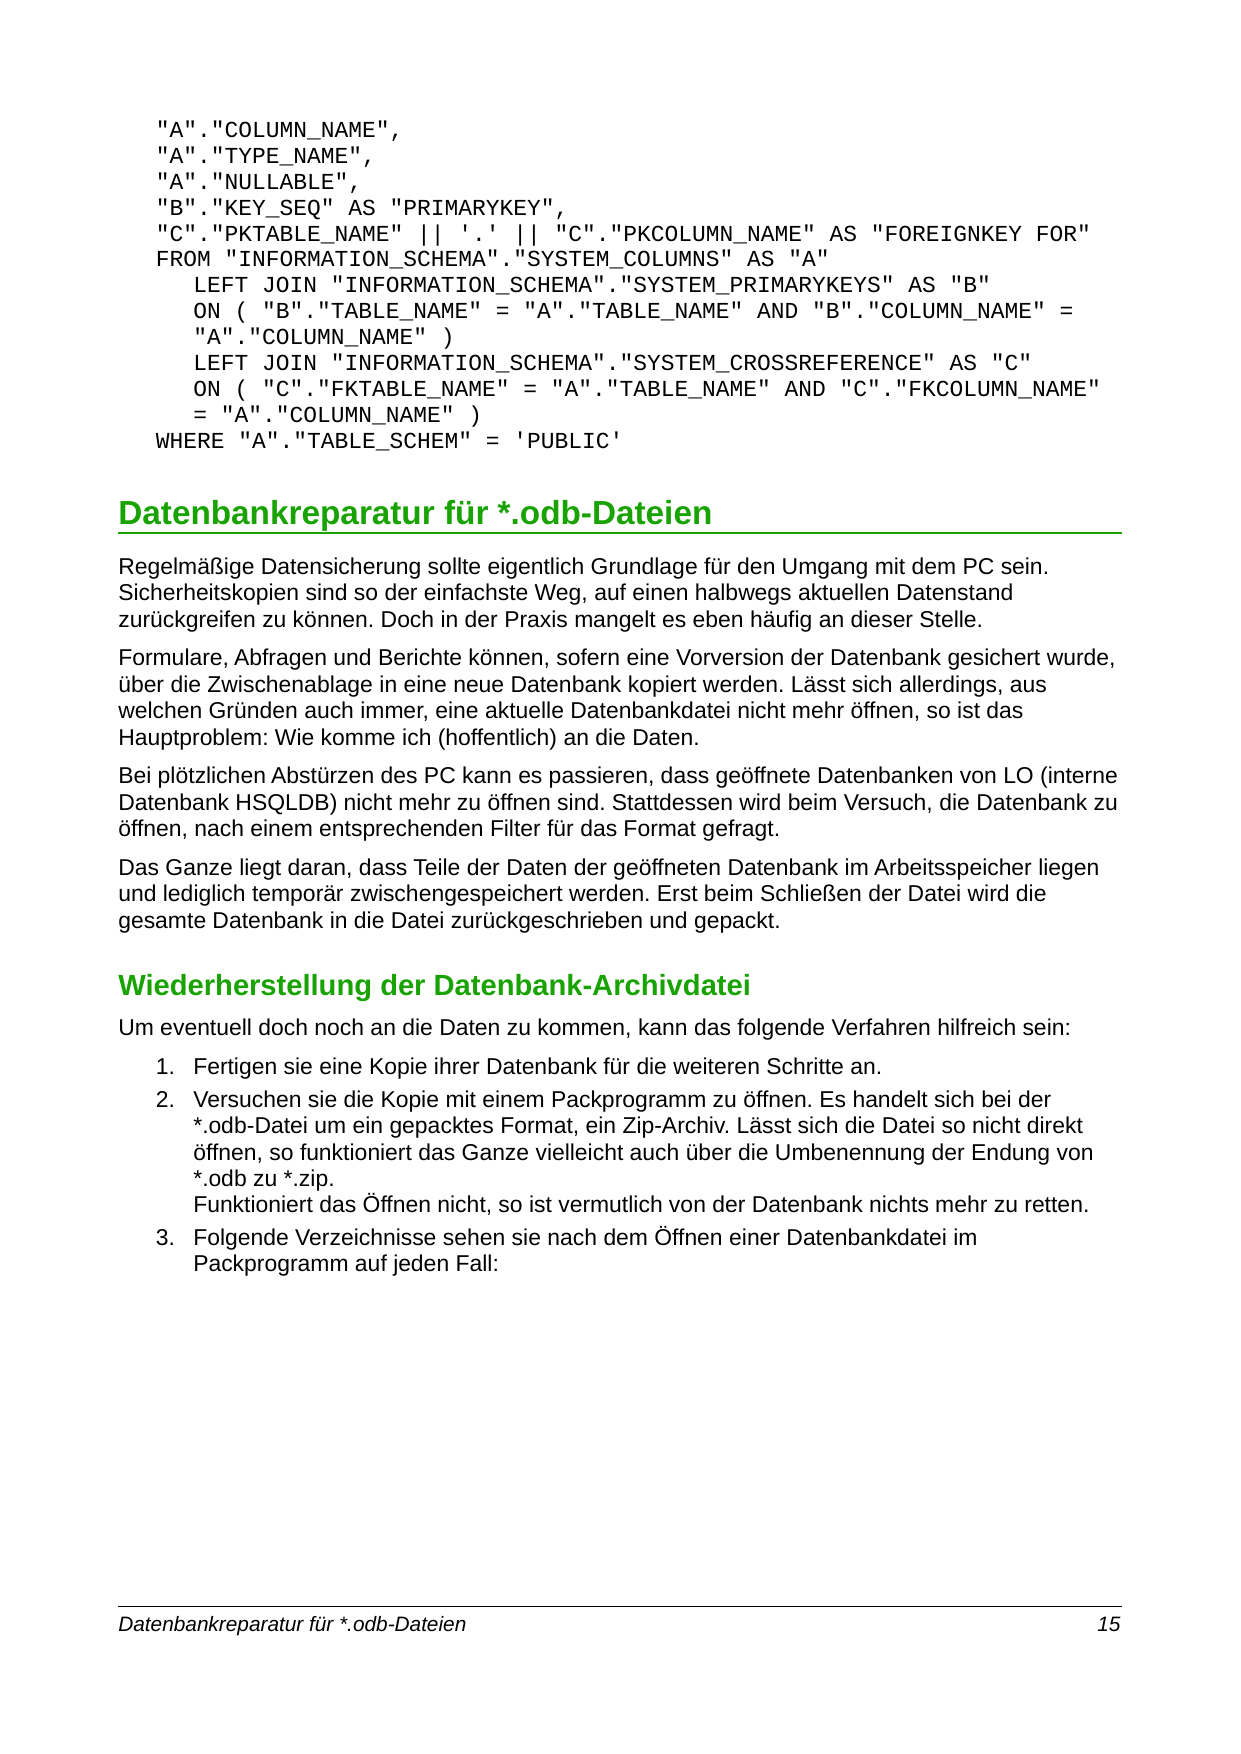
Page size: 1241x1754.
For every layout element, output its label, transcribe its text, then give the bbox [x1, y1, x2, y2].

text Um eventuell doch noch an die Daten zu kommen, kann das folgende Verfahren hilfreich sein: [118, 1014, 1122, 1041]
text Das Ganze liegt daran, dass Teile der Daten der geöffneten Datenbank im Arbeitsspeicher liegen und lediglich temporär zwischengespeichert werden. Erst beim Schließen der Datei wird die gesamte Datenbank in die Datei zurückgeschrieben und gepackt. [118, 854, 1122, 933]
list Versuchen sie die Kopie mit einem Packprogramm zu öffnen. Es handelt sich bei der *.odb‑Datei um ein gepacktes Format, ein Zip-Archiv. Lässt sich die Datei so nicht direkt öffnen, so funktioniert das Ganze vielleicht auch über die Umbenennung der Endung von *.odb zu *.zip. Funktioniert das Öffnen nicht, so ist vermutlich von der Datenbank nichts mehr zu retten. [156, 1086, 1122, 1218]
text "A"."COLUMN_NAME", "A"."TYPE_NAME", "A"."NULLABLE", "B"."KEY_SEQ" AS "PRIMARYKEY", "C"."PKTABLE_NAME" || '.' || "C"."PKCOLUMN_NAME" AS "FOREIGNKEY FOR" FROM "INFORMATION_SCHEMA"."SYSTEM_COLUMNS" AS "A" LEFT JOIN "INFORMATION_SCHEMA"."SYSTEM_PRIMARYKEYS" AS "B" ON ( "B"."TABLE_NAME" = "A"."TABLE_NAME" AND "B"."COLUMN_NAME" = "A"."COLUMN_NAME" ) LEFT JOIN "INFORMATION_SCHEMA"."SYSTEM_CROSSREFERENCE" AS "C" ON ( "C"."FKTABLE_NAME" = "A"."TABLE_NAME" AND "C"."FKCOLUMN_NAME" = "A"."COLUMN_NAME" ) WHERE "A"."TABLE_SCHEM" = 'PUBLIC' [156, 118, 1122, 455]
text Formulare, Abfragen und Berichte können, sofern eine Vorversion der Datenbank gesichert wurde, über die Zwischenablage in eine neue Datenbank kopiert werden. Lässt sich allerdings, aus welchen Gründen auch immer, eine aktuelle Datenbankdatei nicht mehr öffnen, so ist das Hauptproblem: Wie komme ich (hoffentlich) an die Daten. [118, 644, 1122, 750]
text Regelmäßige Datensicherung sollte eigentlich Grundlage für den Umgang mit dem PC sein. Sicherheitskopien sind so der einfachste Weg, auf einen halbwegs aktuellen Datenstand zurückgreifen zu können. Doch in der Praxis mangelt es eben häufig an dieser Stelle. [118, 553, 1122, 632]
list Fertigen sie eine Kopie ihrer Datenbank für die weiteren Schritte an. [156, 1053, 1122, 1079]
text Bei plötzlichen Abstürzen des PC kann es passieren, dass geöffnete Datenbanken von LO (interne Datenbank HSQLDB) nicht mehr zu öffnen sind. Stattdessen wird beim Versuch, die Datenbank zu öffnen, nach einem entsprechenden Filter für das Format gefragt. [118, 762, 1122, 841]
subtitle Wiederherstellung der Datenbank-Archivdatei [118, 968, 1122, 1002]
subtitle Datenbankreparatur für *.odb-Dateien [118, 493, 1122, 532]
list Folgende Verzeichnisse sehen sie nach dem Öffnen einer Datenbankdatei im Packprogramm auf jeden Fall: [156, 1224, 1122, 1277]
